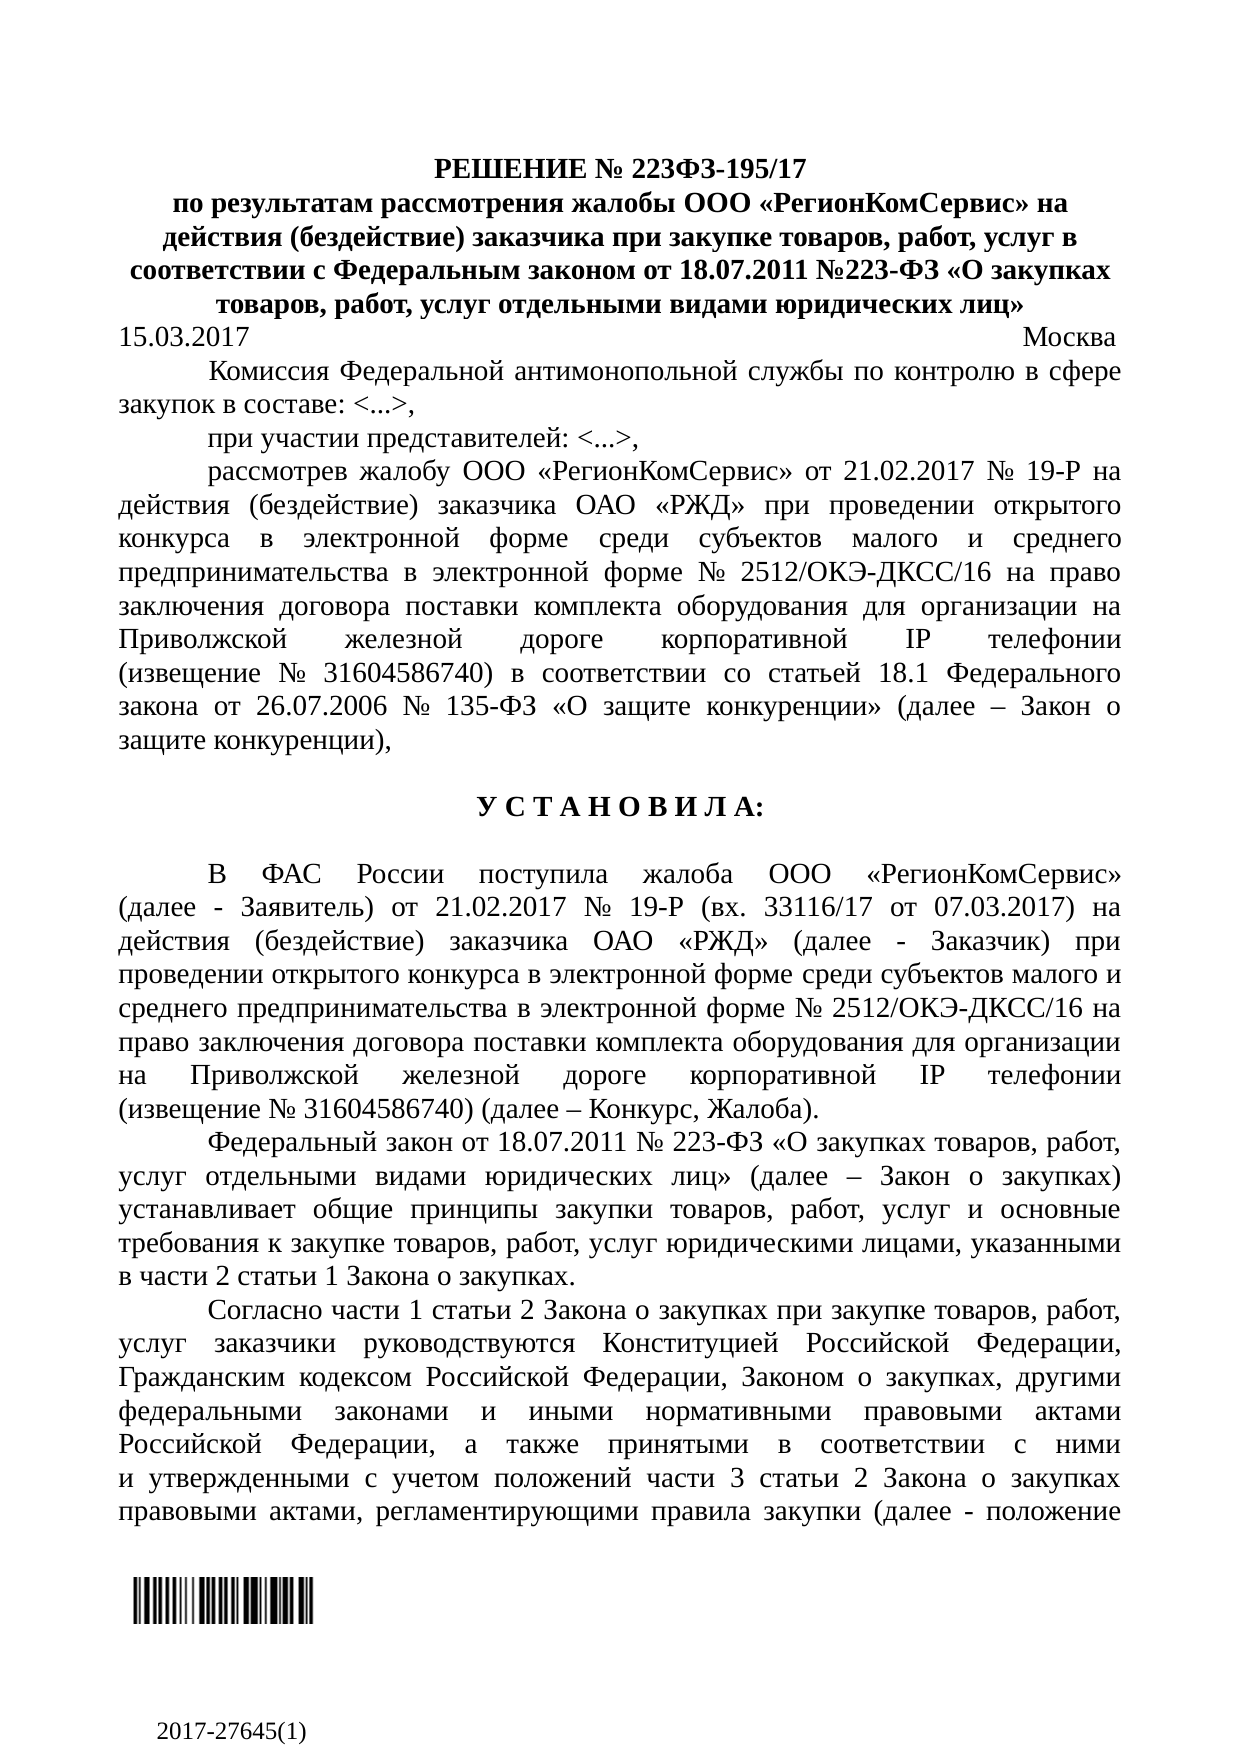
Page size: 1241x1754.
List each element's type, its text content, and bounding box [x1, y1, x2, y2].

text В ФАС России поступила жалоба ООО «РегионКомСервис» (далее - Заявитель) от 21.02.2017 № 19-Р (вх. 33116/17 от 07.03.2017) на действия (бездействие) заказчика ОАО «РЖД» (далее - Заказчик) при проведении открытого конкурса в электронной форме среди субъектов малого и среднего предпринимательства в электронной форме № 2512/ОКЭ-ДКСС/16 на право заключения договора поставки комплекта оборудования для организации на Приволжской железной дороге корпоративной IP телефонии (извещение № 31604586740) (далее – Конкурс, Жалоба). [118, 856, 1122, 1124]
picture [118, 1577, 331, 1624]
text Согласно части 1 статьи 2 Закона о закупках при закупке товаров, работ, услуг заказчики руководствуются Конституцией Российской Федерации, Гражданским кодексом Российской Федерации, Законом о закупках, другими федеральными законами и иными нормативными правовыми актами Российской Федерации, а также принятыми в соответствии с ними и утвержденными с учетом положений части 3 статьи 2 Закона о закупках правовыми актами, регламентирующими правила закупки (далее - положение [118, 1292, 1122, 1527]
text рассмотрев жалобу ООО «РегионКомСервис» от 21.02.2017 № 19-Р на действия (бездействие) заказчика ОАО «РЖД» при проведении открытого конкурса в электронной форме среди субъектов малого и среднего предпринимательства в электронной форме № 2512/ОКЭ-ДКСС/16 на право заключения договора поставки комплекта оборудования для организации на Приволжской железной дороге корпоративной IP телефонии (извещение № 31604586740) в соответствии со статьей 18.1 Федерального закона от 26.07.2006 № 135-ФЗ «О защите конкуренции» (далее – Закон о защите конкуренции), [118, 453, 1122, 755]
text при участии представителей: <...>, [118, 420, 1122, 453]
text Федеральный закон от 18.07.2011 № 223-ФЗ «О закупках товаров, работ, услуг отдельными видами юридических лиц» (далее – Закон о закупках) устанавливает общие принципы закупки товаров, работ, услуг и основные требования к закупке товаров, работ, услуг юридическими лицами, указанными в части 2 статьи 1 Закона о закупках. [118, 1124, 1122, 1292]
text 15.03.2017 Москва [118, 319, 1122, 353]
text РЕШЕНИЕ № 223ФЗ-195/17 [118, 152, 1122, 185]
text Комиссия Федеральной антимонопольной службы по контролю в сфере закупок в составе: <...>, [118, 353, 1122, 420]
text У С Т А Н О В И Л А: [118, 789, 1122, 822]
text по результатам рассмотрения жалобы ООО «РегионКомСервис» на действия (бездействие) заказчика при закупке товаров, работ, услуг в соответствии с Федеральным законом от 18.07.2011 №223-ФЗ «О закупках товаров, работ, услуг отдельными видами юридических лиц» [118, 185, 1122, 319]
